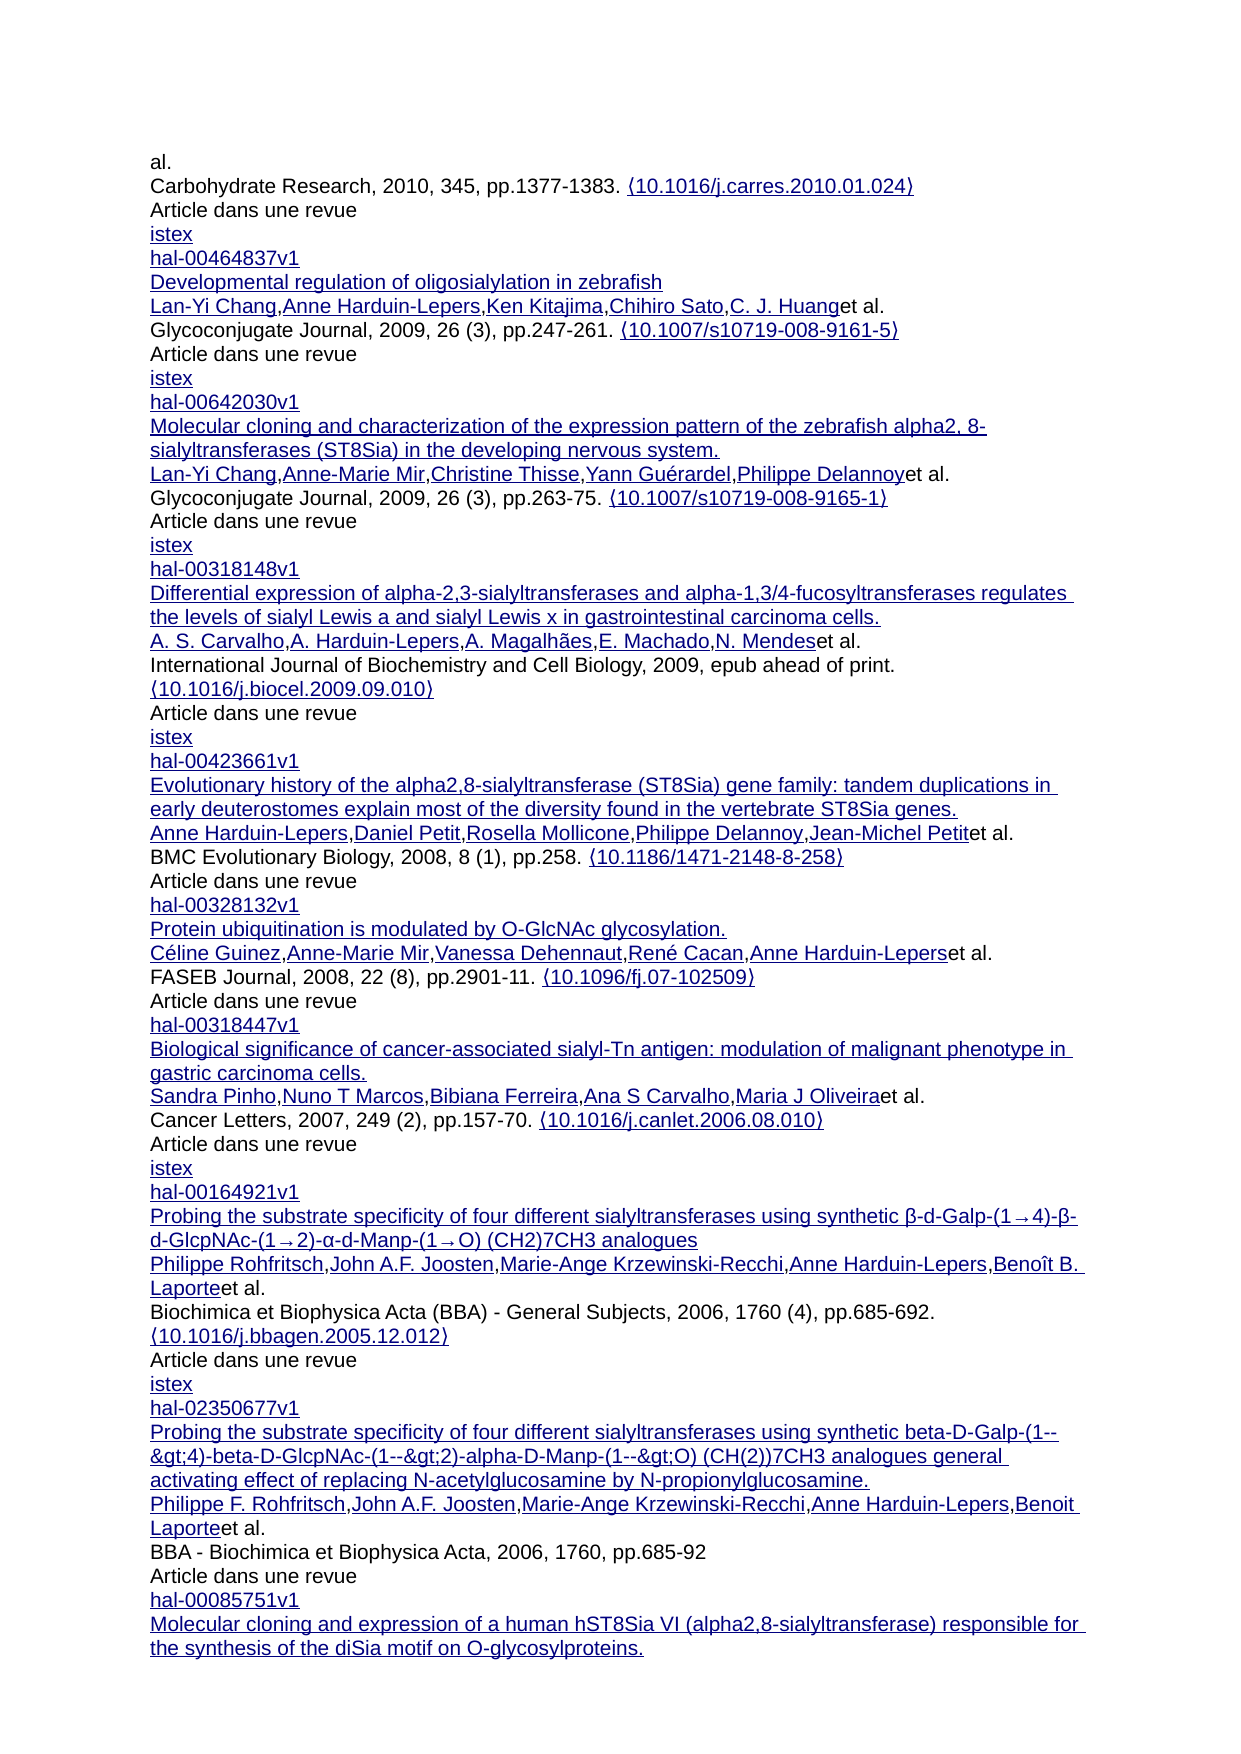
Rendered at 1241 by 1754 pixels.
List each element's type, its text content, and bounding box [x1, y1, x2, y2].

table_cell Evolutionary history of the alpha2,8-sialyltransferase (ST8Sia) gene family: tandem duplications in early deuterostomes explain most of the diversity found in the vertebrate ST8Sia genes. Anne Harduin-Lepers,Daniel Petit,Rosella Mollicone,Philippe Delannoy,Jean-Michel Petitet al. BMC Evolutionary Biology, 2008, 8 (1), pp.258. ⟨10.1186/1471-2148-8-258⟩ Article dans une revue hal-00328132v1 [150, 773, 1090, 917]
table_cell Developmental regulation of oligosialylation in zebrafish Lan-Yi Chang,Anne Harduin-Lepers,Ken Kitajima,Chihiro Sato,C. J. Huanget al. Glycoconjugate Journal, 2009, 26 (3), pp.247-261. ⟨10.1007/s10719-008-9161-5⟩ Article dans une revue istex hal-00642030v1 [150, 270, 1090, 413]
table_cell Differential expression of alpha-2,3-sialyltransferases and alpha-1,3/4-fucosyltransferases regulates the levels of sialyl Lewis a and sialyl Lewis x in gastrointestinal carcinoma cells. A. S. Carvalho,A. Harduin-Lepers,A. Magalhães,E. Machado,N. Mendeset al. International Journal of Biochemistry and Cell Biology, 2009, epub ahead of print. ⟨10.1016/j.biocel.2009.09.010⟩ Article dans une revue istex hal-00423661v1 [150, 581, 1090, 773]
table_cell Molecular cloning and characterization of the expression pattern of the zebrafish alpha2, 8-sialyltransferases (ST8Sia) in the developing nervous system. Lan-Yi Chang,Anne-Marie Mir,Christine Thisse,Yann Guérardel,Philippe Delannoyet al. Glycoconjugate Journal, 2009, 26 (3), pp.263-75. ⟨10.1007/s10719-008-9165-1⟩ Article dans une revue istex hal-00318148v1 [150, 414, 1090, 581]
table_cell al. Carbohydrate Research, 2010, 345, pp.1377-1383. ⟨10.1016/j.carres.2010.01.024⟩ Article dans une revue istex hal-00464837v1 [150, 150, 1090, 270]
table_cell Biological significance of cancer-associated sialyl-Tn antigen: modulation of malignant phenotype in gastric carcinoma cells. Sandra Pinho,Nuno T Marcos,Bibiana Ferreira,Ana S Carvalho,Maria J Oliveiraet al. Cancer Letters, 2007, 249 (2), pp.157-70. ⟨10.1016/j.canlet.2006.08.010⟩ Article dans une revue istex hal-00164921v1 [150, 1036, 1090, 1204]
table_cell Probing the substrate specificity of four different sialyltransferases using synthetic beta-D-Galp-(1--&gt;4)-beta-D-GlcpNAc-(1--&gt;2)-alpha-D-Manp-(1--&gt;O) (CH(2))7CH3 analogues general activating effect of replacing N-acetylglucosamine by N-propionylglucosamine. Philippe F. Rohfritsch,John A.F. Joosten,Marie-Ange Krzewinski-Recchi,Anne Harduin-Lepers,Benoit Laporteet al. BBA - Biochimica et Biophysica Acta, 2006, 1760, pp.685-92 Article dans une revue hal-00085751v1 [150, 1420, 1090, 1611]
table_cell Protein ubiquitination is modulated by O-GlcNAc glycosylation. Céline Guinez,Anne-Marie Mir,Vanessa Dehennaut,René Cacan,Anne Harduin-Leperset al. FASEB Journal, 2008, 22 (8), pp.2901-11. ⟨10.1096/fj.07-102509⟩ Article dans une revue hal-00318447v1 [150, 917, 1090, 1036]
table_cell Molecular cloning and expression of a human hST8Sia VI (alpha2,8-sialyltransferase) responsible for the synthesis of the diSia motif on O-glycosylproteins. [150, 1611, 1090, 1659]
table_cell Probing the substrate specificity of four different sialyltransferases using synthetic β-d-Galp-(1→4)-β-d-GlcpNAc-(1→2)-α-d-Manp-(1→O) (CH2)7CH3 analogues Philippe Rohfritsch,John A.F. Joosten,Marie-Ange Krzewinski-Recchi,Anne Harduin-Lepers,Benoît B. Laporteet al. Biochimica et Biophysica Acta (BBA) - General Subjects, 2006, 1760 (4), pp.685-692. ⟨10.1016/j.bbagen.2005.12.012⟩ Article dans une revue istex hal-02350677v1 [150, 1204, 1090, 1420]
